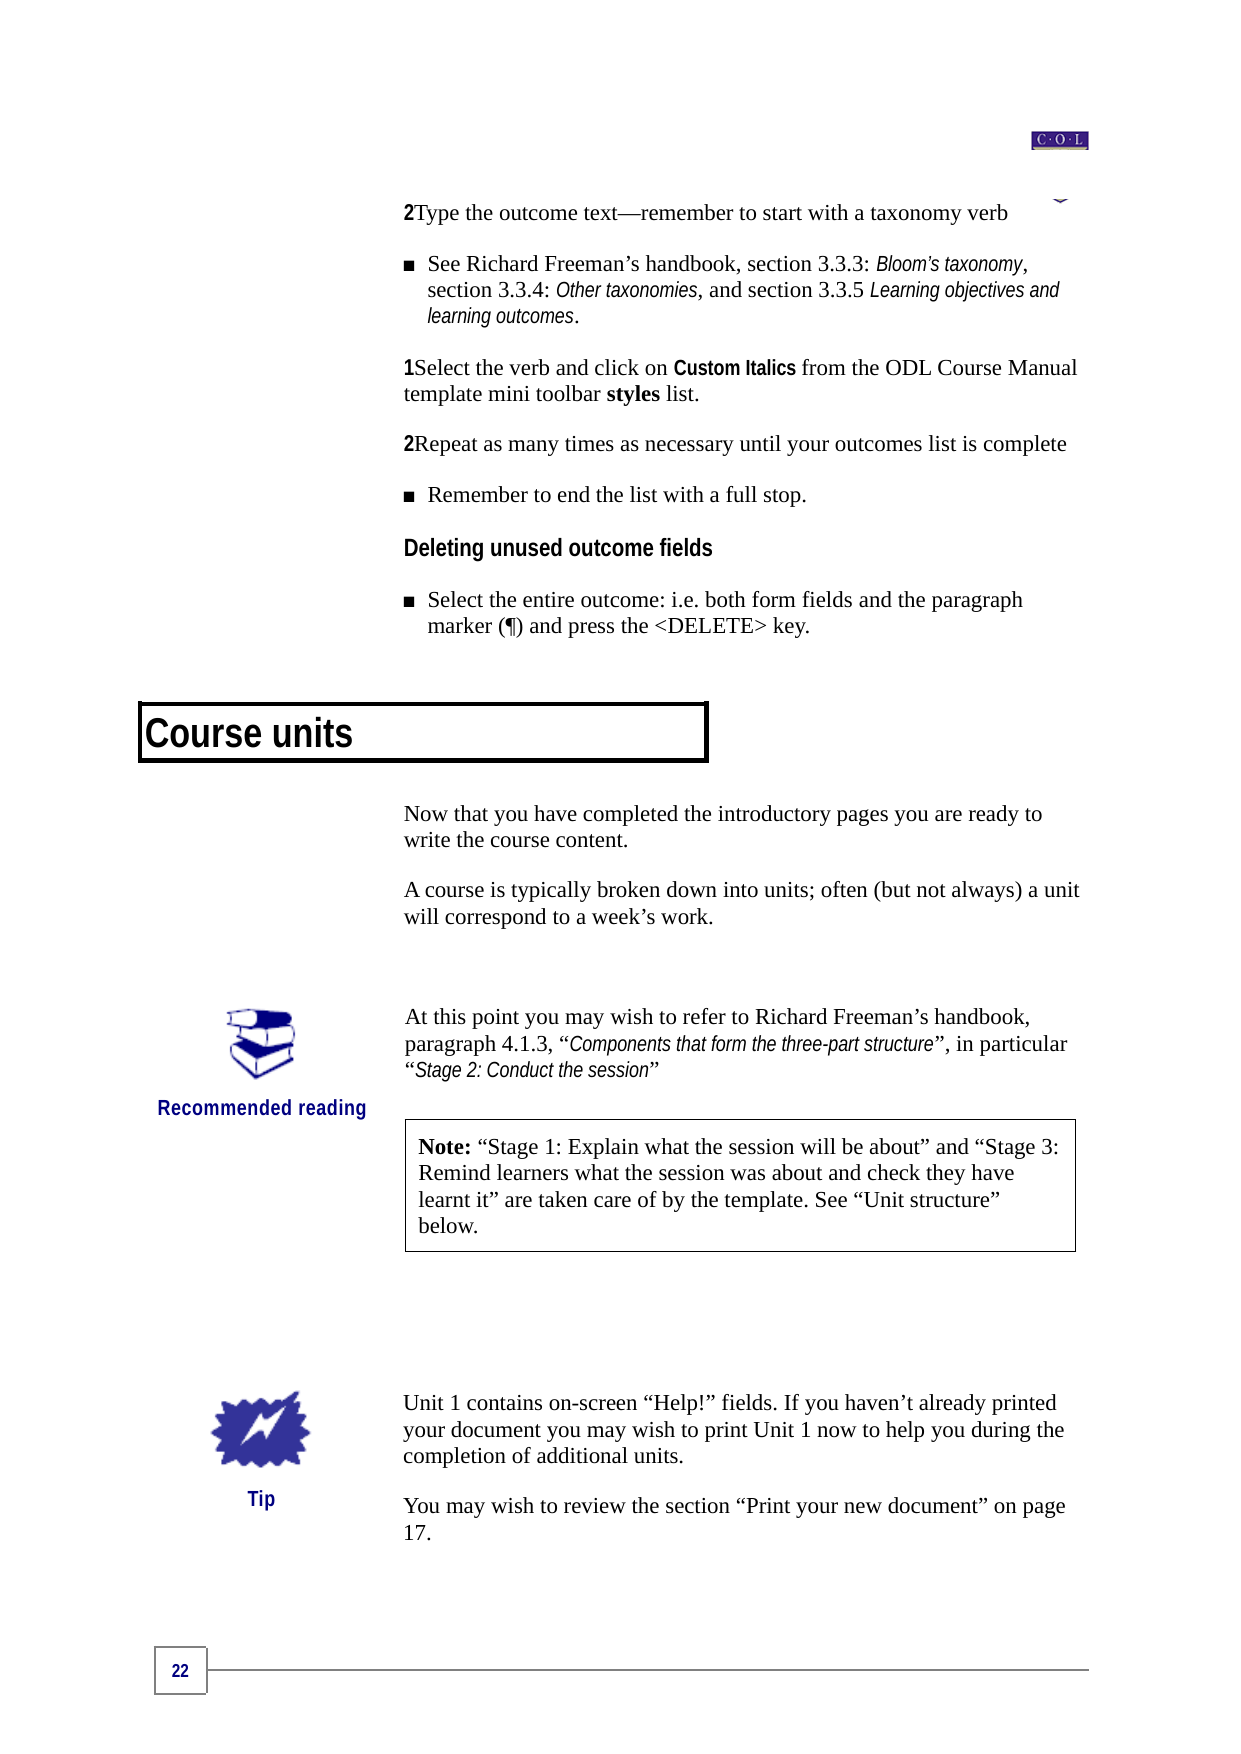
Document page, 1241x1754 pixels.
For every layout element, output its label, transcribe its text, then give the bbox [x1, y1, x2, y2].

subtitle Course units [142, 706, 704, 758]
list Type the outcome text—remember to start with a taxonomy verb [403, 199, 1091, 225]
list Repeat as many times as necessary until your outcomes list is complete [403, 430, 1091, 457]
list Select the verb and click on Custom Italics from the ODL Course Manual template mini toolbar styles list. [403, 353, 1091, 406]
text Now that you have completed the introductory pages you are ready to write the course content. [403, 800, 1091, 852]
table_header Recommended reading [131, 991, 393, 1277]
table_header At this point you may wish to refer to Richard Freeman’s handbook, paragraph 4.1.3, “Components that form the three-part structure”, in particular “Stage 2: Conduct the session” Note: “Stage 1: Explain what the session will be about” and “Stage 3: Remind learners what the session was about and check they have learnt it” are taken care of by the template. See “Unit structure” below. [393, 991, 1088, 1277]
list See Richard Freeman’s handbook, section 3.3.3: Bloom’s taxonomy, section 3.3.4: Other taxonomies, and section 3.3.5 Learning objectives and learning outcomes. [403, 250, 1091, 329]
subtitle Deleting unused outcome fields [403, 532, 1091, 561]
table_header Unit 1 contains on-screen “Help!” fields. If you haven’t already printed your document you may wish to print Unit 1 now to help you during the completion of additional units. You may wish to review the section “Print your new document” on page 15. [392, 1378, 1088, 1557]
table_header Tip [131, 1378, 392, 1557]
list Select the entire outcome: i.e. both form fields and the paragraph marker (¶) and press the <DELETE> key. [403, 586, 1091, 639]
text A course is typically broken down into units; often (but not always) a unit will correspond to a week’s work. [403, 876, 1091, 929]
list Remember to end the list with a full stop. [403, 481, 1091, 507]
